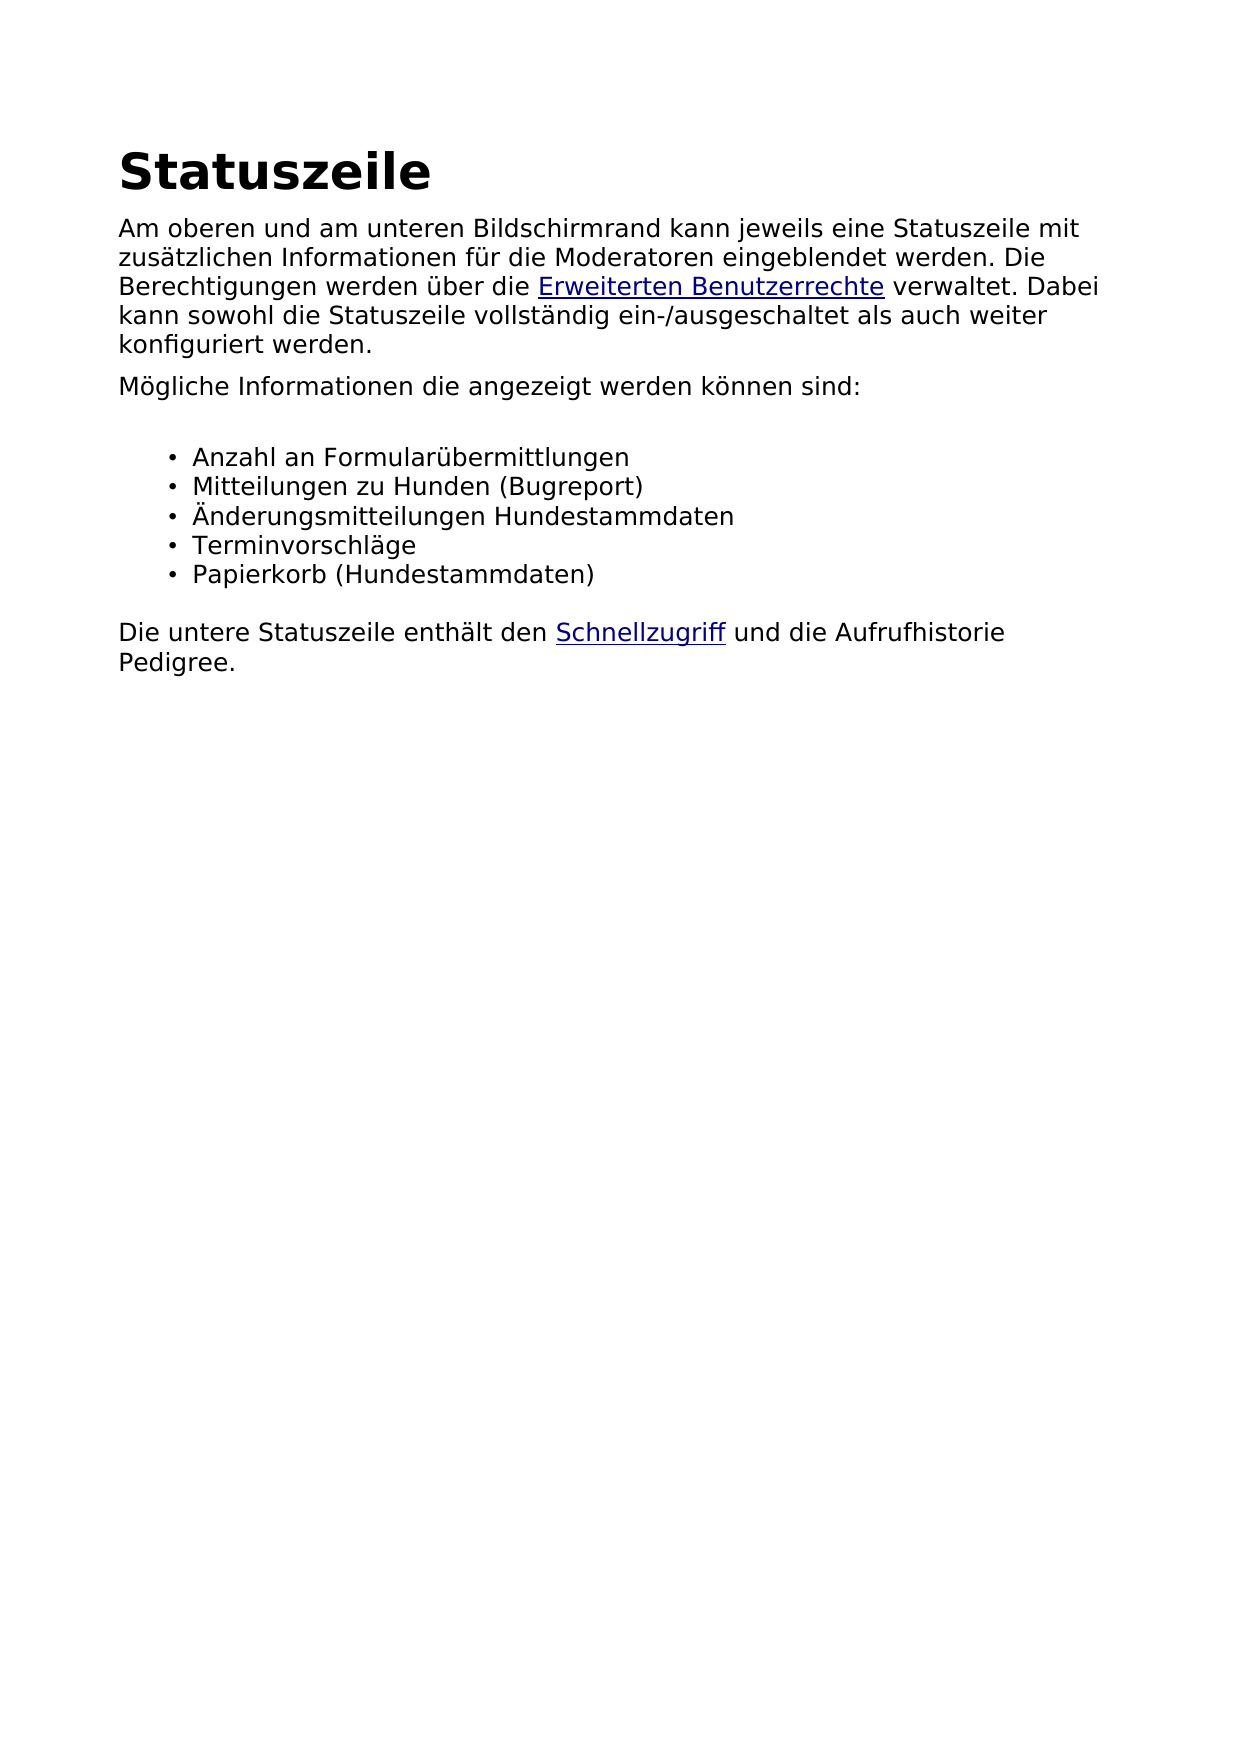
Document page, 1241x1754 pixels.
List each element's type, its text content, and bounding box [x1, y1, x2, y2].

text Mögliche Informationen die angezeigt werden können sind: [118, 372, 1122, 401]
subtitle Statuszeile [118, 143, 1122, 201]
text Die untere Statuszeile enthält den Schnellzugriff und die Aufrufhistorie Pedigree. [118, 619, 1122, 677]
list Terminvorschläge [177, 531, 1122, 560]
list Änderungsmitteilungen Hundestammdaten [177, 502, 1122, 531]
list Anzahl an Formularübermittlungen [177, 443, 1122, 472]
list Papierkorb (Hundestammdaten) [177, 560, 1122, 589]
list Mitteilungen zu Hunden (Bugreport) [177, 472, 1122, 502]
text Am oberen und am unteren Bildschirmrand kann jeweils eine Statuszeile mit zusätzlichen Informationen für die Moderatoren eingeblendet werden. Die Berechtigungen werden über die Erweiterten Benutzerrechte verwaltet. Dabei kann sowohl die Statuszeile vollständig ein-/ausgeschaltet als auch weiter konfiguriert werden. [118, 214, 1122, 360]
